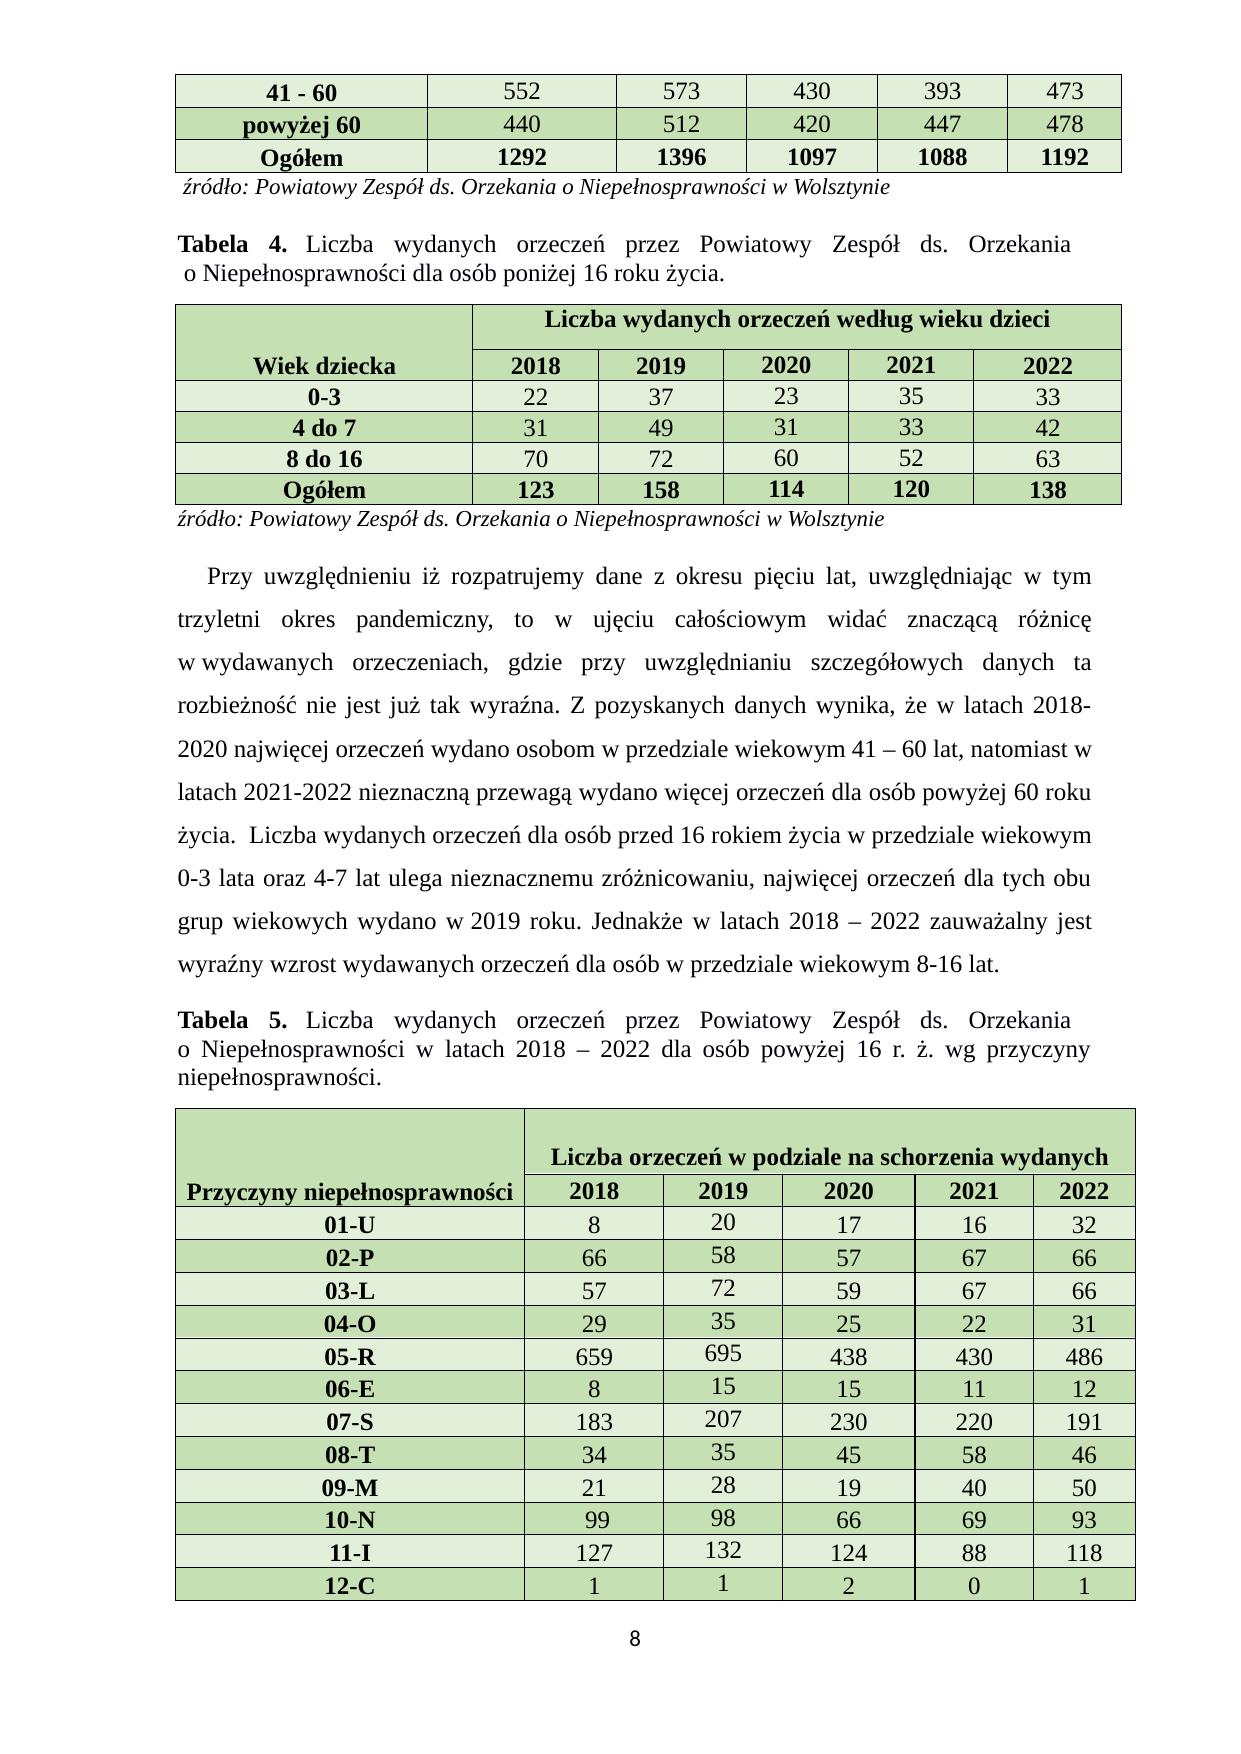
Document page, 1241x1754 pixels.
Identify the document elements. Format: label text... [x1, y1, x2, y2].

table_cell 207 [664, 1404, 782, 1436]
table_cell [1122, 473, 1126, 504]
table_cell 1192 [1008, 140, 1121, 172]
table_cell 66 [1034, 1240, 1135, 1272]
table_cell 31 [724, 412, 848, 442]
table_cell 46 [1034, 1437, 1135, 1469]
table_cell 88 [916, 1535, 1033, 1567]
table_cell 2019 [664, 1175, 782, 1206]
table_header Wiek dziecka [176, 305, 472, 380]
table_cell 120 [849, 474, 973, 504]
table_cell 2019 [599, 350, 723, 380]
table_cell 05-R [176, 1339, 524, 1370]
table_cell 1 [525, 1568, 663, 1600]
table_header Liczba wydanych orzeczeń według wieku dzieci [473, 305, 1121, 349]
table_cell 70 [473, 443, 598, 473]
table_cell 659 [525, 1339, 663, 1370]
table_cell 486 [1034, 1339, 1135, 1370]
table_cell 08-T [176, 1437, 524, 1469]
table_cell 2021 [849, 350, 973, 380]
table_cell 31 [1034, 1306, 1135, 1337]
text źródło: Powiatowy Zespół ds. Orzekania o Niepełnosprawności w Wolsztynie [177, 505, 1092, 531]
table_cell 123 [473, 474, 598, 504]
table_cell 22 [916, 1306, 1033, 1337]
table_cell 1097 [747, 140, 877, 172]
table_cell 33 [849, 412, 973, 442]
table_cell 04-O [176, 1306, 524, 1337]
table_cell 67 [916, 1273, 1033, 1305]
table_cell 41 - 60 [176, 75, 427, 107]
table_cell 15 [664, 1371, 782, 1403]
table_cell 695 [664, 1339, 782, 1370]
table_cell 2022 [1034, 1175, 1135, 1206]
table_cell 34 [525, 1437, 663, 1469]
table_cell 20 [664, 1207, 782, 1239]
table_cell 183 [525, 1404, 663, 1436]
table_cell 63 [974, 443, 1121, 473]
table_cell 127 [525, 1535, 663, 1567]
table_cell 37 [599, 381, 723, 411]
table_cell [1122, 442, 1126, 473]
table_cell 132 [664, 1535, 782, 1567]
table_cell [1122, 349, 1126, 380]
table_cell 552 [428, 75, 616, 107]
table_cell 430 [747, 75, 877, 107]
table_cell [1122, 107, 1132, 139]
table_cell 2018 [473, 350, 598, 380]
table_cell 138 [974, 474, 1121, 504]
table_cell 473 [1008, 75, 1121, 107]
table_cell [1122, 380, 1126, 411]
table_cell 52 [849, 443, 973, 473]
text Tabela 5. Liczba wydanych orzeczeń przez Powiatowy Zespół ds. Orzekania o Niepełnosprawności w latach 2018 – 2022 dla osób powyżej 16 r. ż. wg przyczyny niepełnosprawności. [177, 1005, 1092, 1091]
table_cell 45 [783, 1437, 914, 1469]
table_cell 69 [916, 1503, 1033, 1534]
table_cell 2018 [525, 1175, 663, 1206]
table_cell 67 [916, 1240, 1033, 1272]
table_cell 447 [878, 108, 1007, 139]
table_cell 50 [1034, 1470, 1135, 1502]
table_cell [1122, 139, 1132, 172]
table_cell 01-U [176, 1207, 524, 1239]
table_cell 15 [783, 1371, 914, 1403]
table_cell 12 [1034, 1371, 1135, 1403]
table_cell 11-I [176, 1535, 524, 1567]
table_cell 32 [1034, 1207, 1135, 1239]
table_cell 31 [473, 412, 598, 442]
table_cell Ogółem [176, 140, 427, 172]
table_cell 393 [878, 75, 1007, 107]
table_cell 99 [525, 1503, 663, 1534]
table_cell 158 [599, 474, 723, 504]
table_cell 28 [664, 1470, 782, 1502]
table_cell 07-S [176, 1404, 524, 1436]
text Tabela 4. Liczba wydanych orzeczeń przez Powiatowy Zespół ds. Orzekania o Niepełnosprawności dla osób poniżej 16 roku życia. [177, 229, 1092, 287]
table_cell 98 [664, 1503, 782, 1534]
table_cell 440 [428, 108, 616, 139]
table_cell 230 [783, 1404, 914, 1436]
table_cell 118 [1034, 1535, 1135, 1567]
table_cell 10-N [176, 1503, 524, 1534]
table_cell 0 [916, 1568, 1033, 1600]
table_cell 21 [525, 1470, 663, 1502]
table_cell 35 [849, 381, 973, 411]
table_cell 0-3 [176, 381, 472, 411]
table_cell 09-M [176, 1470, 524, 1502]
table_cell 11 [916, 1371, 1033, 1403]
table_cell 66 [525, 1240, 663, 1272]
table_cell 72 [599, 443, 723, 473]
table_cell 478 [1008, 108, 1121, 139]
table_cell 35 [664, 1306, 782, 1337]
table_cell [1122, 411, 1126, 442]
table_cell 2022 [974, 350, 1121, 380]
table_header [525, 1109, 600, 1141]
table_cell 66 [1034, 1273, 1135, 1305]
table_cell powyżej 60 [176, 108, 427, 139]
table_cell 1396 [617, 140, 746, 172]
table_cell 66 [783, 1503, 914, 1534]
table_cell 60 [724, 443, 848, 473]
table_cell 02-P [176, 1240, 524, 1272]
table_cell 29 [525, 1306, 663, 1337]
table_cell 12-C [176, 1568, 524, 1600]
text Przy uwzględnieniu iż rozpatrujemy dane z okresu pięciu lat, uwzględniając w tym trzyletni okres pandemiczny, to w ujęciu całościowym widać znaczącą różnicę w wydawanych orzeczeniach, gdzie przy uwzględnianiu szczegółowych danych ta rozbieżność nie jest już tak wyraźna. Z pozyskanych danych wynika, że w latach 2018-2020 najwięcej orzeczeń wydano osobom w przedziale wiekowym 41 – 60 lat, natomiast w latach 2021-2022 nieznaczną przewagą wydano więcej orzeczeń dla osób powyżej 60 roku życia. Liczba wydanych orzeczeń dla osób przed 16 rokiem życia w przedziale wiekowym 0-3 lata oraz 4-7 lat ulega nieznacznemu zróżnicowaniu, najwięcej orzeczeń dla tych obu grup wiekowych wydano w 2019 roku. Jednakże w latach 2018 – 2022 zauważalny jest wyraźny wzrost wydawanych orzeczeń dla osób w przedziale wiekowym 8-16 lat. [177, 561, 1092, 978]
table_cell 2 [783, 1568, 914, 1600]
table_cell 1088 [878, 140, 1007, 172]
table_cell 59 [783, 1273, 914, 1305]
table_cell 191 [1034, 1404, 1135, 1436]
table_cell 438 [783, 1339, 914, 1370]
table_cell 2020 [783, 1175, 914, 1206]
table_cell 2020 [724, 350, 848, 380]
table_cell 8 [525, 1371, 663, 1403]
table_cell 16 [916, 1207, 1033, 1239]
table_cell 114 [724, 474, 848, 504]
table_cell 1 [1034, 1568, 1135, 1600]
text źródło: Powiatowy Zespół ds. Orzekania o Niepełnosprawności w Wolsztynie [177, 173, 1092, 199]
table_header [600, 1109, 1135, 1141]
table_cell 430 [916, 1339, 1033, 1370]
table_cell [1122, 74, 1132, 107]
table_cell 33 [974, 381, 1121, 411]
table_cell 58 [664, 1240, 782, 1272]
table_cell 72 [664, 1273, 782, 1305]
table_cell Ogółem [176, 474, 472, 504]
table_cell 17 [783, 1207, 914, 1239]
table_cell 06-E [176, 1371, 524, 1403]
table_cell 220 [916, 1404, 1033, 1436]
table_cell 1292 [428, 140, 616, 172]
table_header Przyczyny niepełnosprawności [176, 1109, 524, 1206]
table_cell 4 do 7 [176, 412, 472, 442]
table_cell 8 do 16 [176, 443, 472, 473]
table_cell 93 [1034, 1503, 1135, 1534]
table_cell 40 [916, 1470, 1033, 1502]
table_cell 19 [783, 1470, 914, 1502]
table_cell 58 [916, 1437, 1033, 1469]
table_cell 124 [783, 1535, 914, 1567]
table_cell 8 [525, 1207, 663, 1239]
table_cell 35 [664, 1437, 782, 1469]
table_cell 2021 [916, 1175, 1033, 1206]
table_cell 22 [473, 381, 598, 411]
table_cell 03-L [176, 1273, 524, 1305]
table_cell 573 [617, 75, 746, 107]
table_cell 25 [783, 1306, 914, 1337]
table_cell Liczba orzeczeń w podziale na schorzenia wydanych [525, 1141, 1135, 1173]
table_cell 420 [747, 108, 877, 139]
table_cell 512 [617, 108, 746, 139]
table_cell 57 [783, 1240, 914, 1272]
table_cell 49 [599, 412, 723, 442]
table_header [1122, 304, 1126, 349]
table_cell 57 [525, 1273, 663, 1305]
table_cell 1 [664, 1568, 782, 1600]
table_cell 42 [974, 412, 1121, 442]
table_cell 23 [724, 381, 848, 411]
